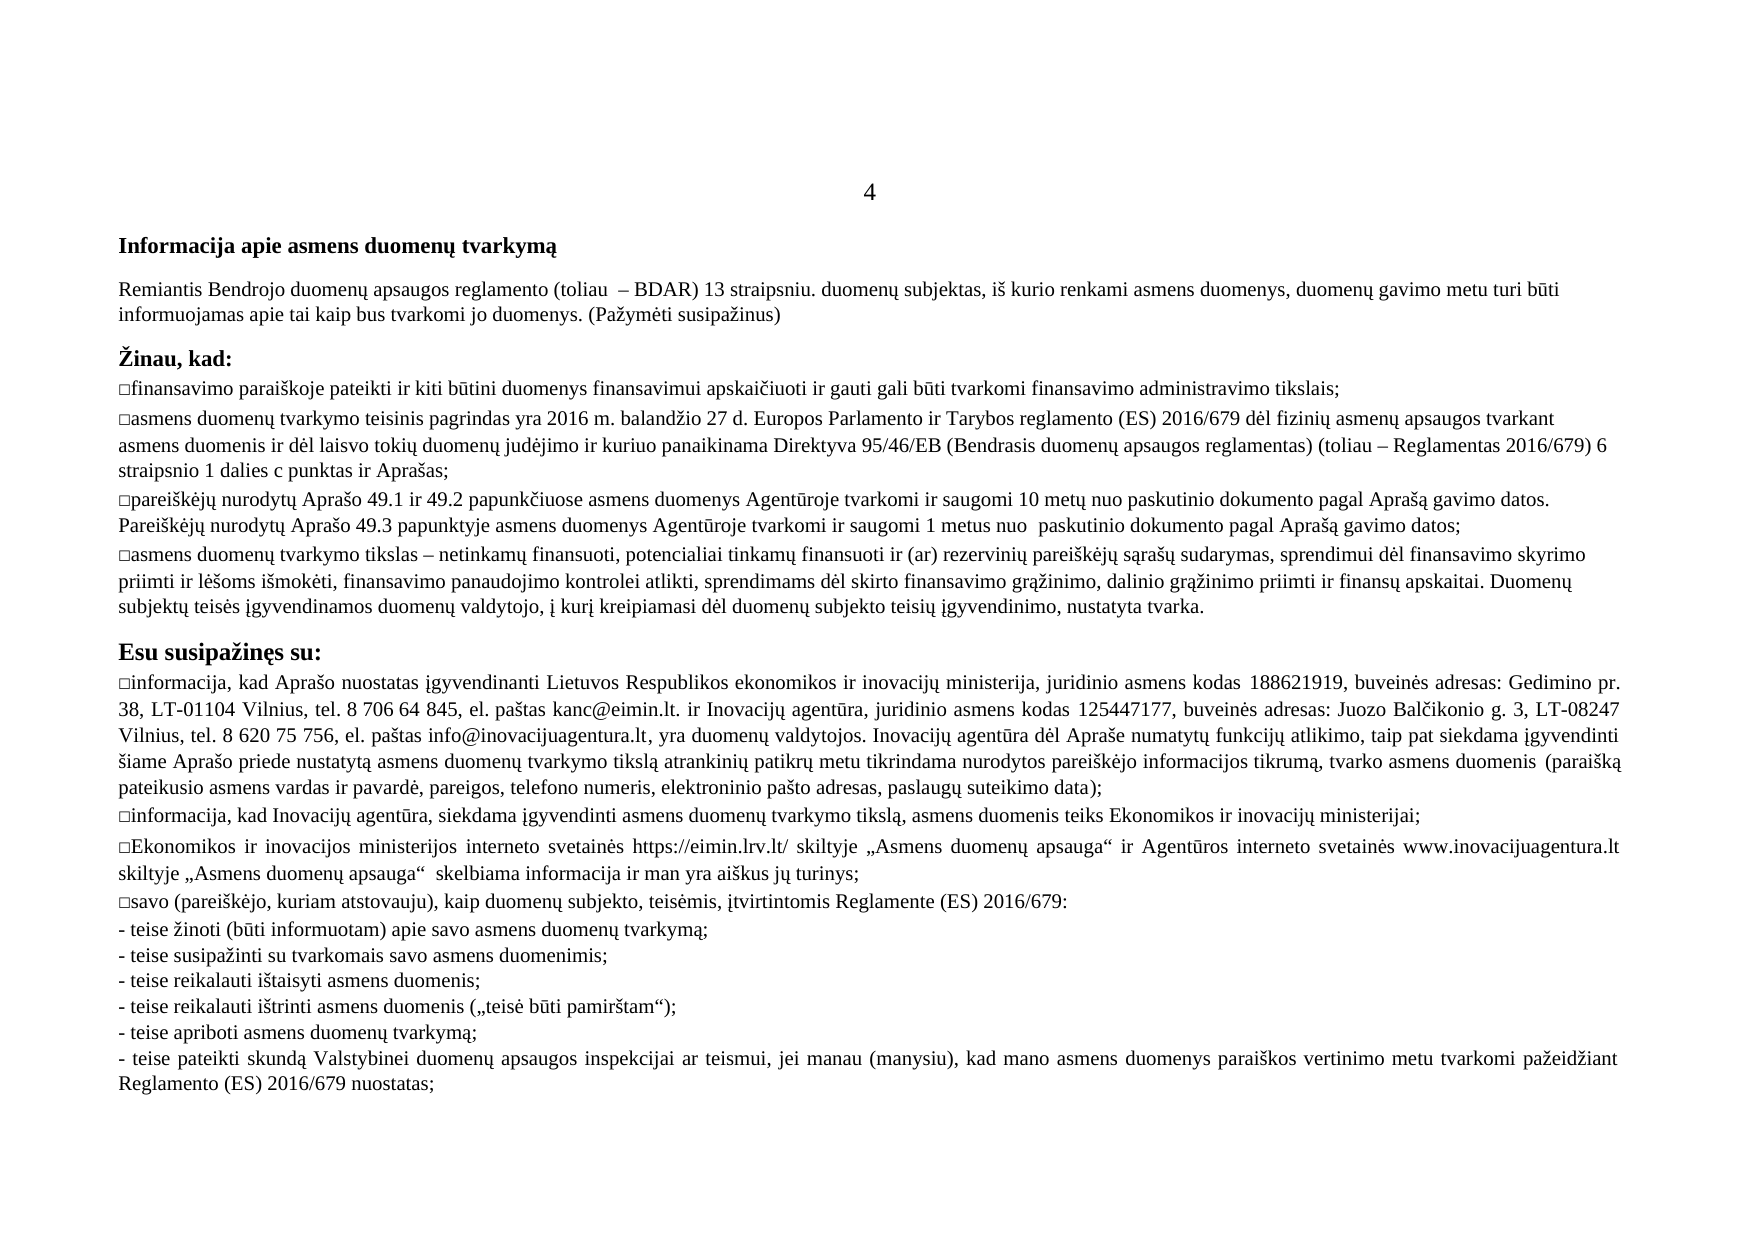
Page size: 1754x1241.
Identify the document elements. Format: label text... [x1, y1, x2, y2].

text - teise apriboti asmens duomenų tvarkymą; [118, 1020, 1621, 1044]
text Esu susipažinęs su: [118, 637, 1621, 665]
text Informacija apie asmens duomenų tvarkymą [118, 232, 1621, 259]
text - teise pateikti skundą Valstybinei duomenų apsaugos inspekcijai ar teismui, jei manau (manysiu), kad mano asmens duomenys paraiškos vertinimo metu tvarkomi pažeidžiant Reglamento (ES) 2016/679 nuostatas; [118, 1046, 1621, 1095]
text ☐informacija, kad Inovacijų agentūra, siekdama įgyvendinti asmens duomenų tvarkymo tikslą, asmens duomenis teiks Ekonomikos ir inovacijų ministerijai; [118, 800, 1621, 829]
text Žinau, kad: ☐finansavimo paraiškoje pateikti ir kiti būtini duomenys finansavimui apskaičiuoti ir gauti gali būti tvarkomi finansavimo administravimo tikslais; ☐asmens duomenų tvarkymo teisinis pagrindas yra 2016 m. balandžio 27 d. Europos Parlamento ir Tarybos reglamento (ES) 2016/679 dėl fizinių asmenų apsaugos tvarkant asmens duomenis ir dėl laisvo tokių duomenų judėjimo ir kuriuo panaikinama Direktyva 95/46/EB (Bendrasis duomenų apsaugos reglamentas) (toliau – Reglamentas 2016/679) 6 straipsnio 1 dalies c punktas ir Aprašas; ☐pareiškėjų nurodytų Aprašo 49.1 ir 49.2 papunkčiuose asmens duomenys Agentūroje tvarkomi ir saugomi 10 metų nuo paskutinio dokumento pagal Aprašą gavimo datos. Pareiškėjų nurodytų Aprašo 49.3 papunktyje asmens duomenys Agentūroje tvarkomi ir saugomi 1 metus nuo paskutinio dokumento pagal Aprašą gavimo datos; ☐asmens duomenų tvarkymo tikslas – netinkamų finansuoti, potencialiai tinkamų finansuoti ir (ar) rezervinių pareiškėjų sąrašų sudarymas, sprendimui dėl finansavimo skyrimo priimti ir lėšoms išmokėti, finansavimo panaudojimo kontrolei atlikti, sprendimams dėl skirto finansavimo grąžinimo, dalinio grąžinimo priimti ir finansų apskaitai. Duomenų subjektų teisės įgyvendinamos duomenų valdytojo, į kurį kreipiamasi dėl duomenų subjekto teisių įgyvendinimo, nustatyta tvarka. [118, 344, 1621, 618]
text - teise reikalauti ištrinti asmens duomenis („teisė būti pamirštam“); [118, 994, 1621, 1018]
text ☐informacija, kad Aprašo nuostatas įgyvendinanti Lietuvos Respublikos ekonomikos ir inovacijų ministerija, juridinio asmens kodas 188621919, buveinės adresas: Gedimino pr. 38, LT-01104 Vilnius, tel. 8 706 64 845, el. paštas kanc@eimin.lt. ir Inovacijų agentūra, juridinio asmens kodas 125447177, buveinės adresas: Juozo Balčikonio g. 3, LT-08247 Vilnius, tel. 8 620 75 756, el. paštas info@inovacijuagentura.lt, yra duomenų valdytojos. Inovacijų agentūra dėl Apraše numatytų funkcijų atlikimo, taip pat siekdama įgyvendinti šiame Aprašo priede nustatytą asmens duomenų tvarkymo tikslą atrankinių patikrų metu tikrindama nurodytos pareiškėjo informacijos tikrumą, tvarko asmens duomenis (paraišką pateikusio asmens vardas ir pavardė, pareigos, telefono numeris, elektroninio pašto adresas, paslaugų suteikimo data); [118, 667, 1621, 799]
text - teise žinoti (būti informuotam) apie savo asmens duomenų tvarkymą; [118, 917, 1621, 941]
text - teise susipažinti su tvarkomais savo asmens duomenimis; [118, 943, 1621, 967]
text Remiantis Bendrojo duomenų apsaugos reglamento (toliau – BDAR) 13 straipsniu. duomenų subjektas, iš kurio renkami asmens duomenys, duomenų gavimo metu turi būti informuojamas apie tai kaip bus tvarkomi jo duomenys. (Pažymėti susipažinus) [118, 277, 1621, 326]
text - teise reikalauti ištaisyti asmens duomenis; [118, 968, 1621, 992]
text ☐savo (pareiškėjo, kuriam atstovauju), kaip duomenų subjekto, teisėmis, įtvirtintomis Reglamente (ES) 2016/679: [118, 887, 1621, 915]
text ☐Ekonomikos ir inovacijos ministerijos interneto svetainės https://eimin.lrv.lt/ skiltyje „Asmens duomenų apsauga“ ir Agentūros interneto svetainės www.inovacijuagentura.lt skiltyje „Asmens duomenų apsauga“ skelbiama informacija ir man yra aiškus jų turinys; [118, 831, 1621, 885]
